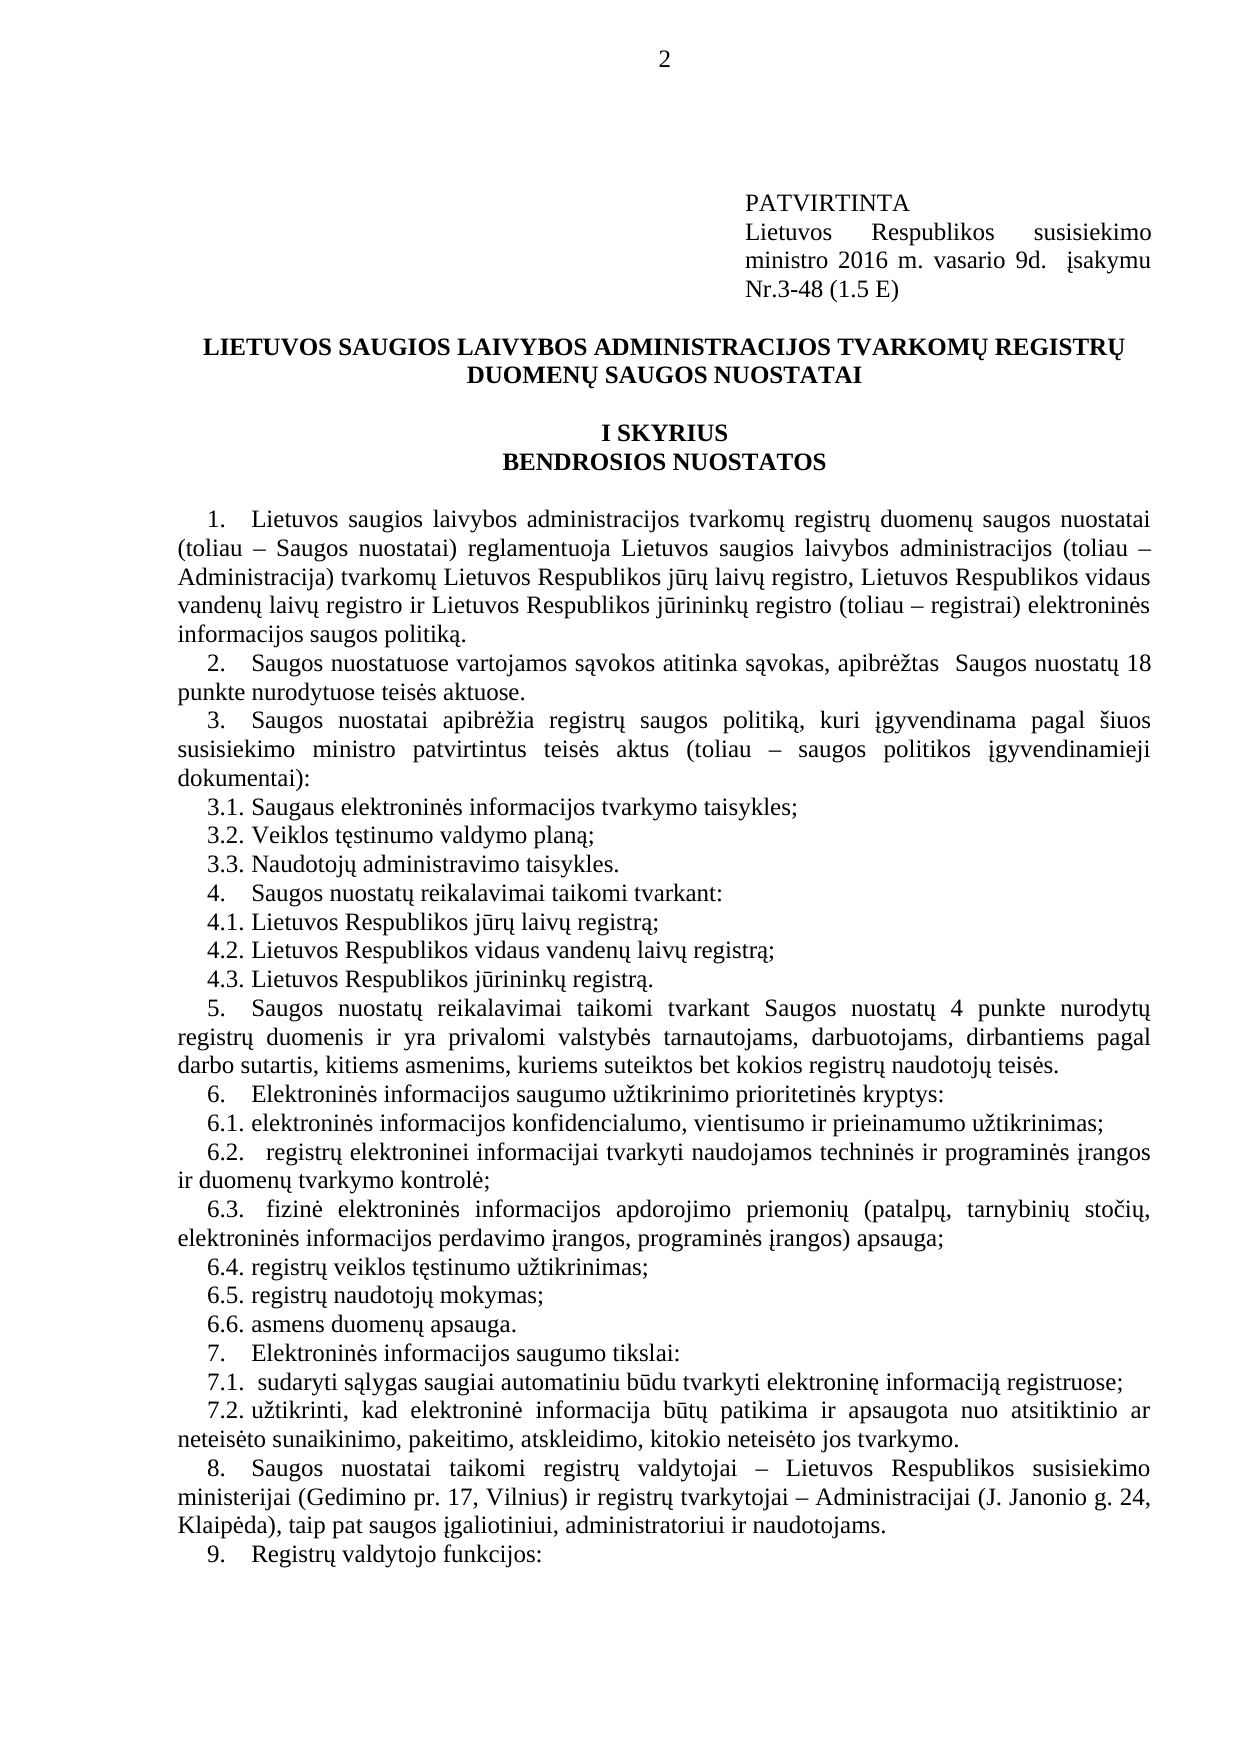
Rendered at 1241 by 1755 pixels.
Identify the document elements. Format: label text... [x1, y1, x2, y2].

text I SKYRIUS [177, 418, 1152, 447]
text 7.1. sudaryti sąlygas saugiai automatiniu būdu tvarkyti elektroninę informaciją registruose; [207, 1367, 1152, 1396]
text Lietuvos Respublikos susisiekimo ministro 2016 m. vasario 9d. įsakymu Nr.3-48 (1.5 E) [745, 217, 1152, 303]
text 6.6. asmens duomenų apsauga. [207, 1309, 1152, 1338]
text 6.1. elektroninės informacijos konfidencialumo, vientisumo ir prieinamumo užtikrinimas; [207, 1108, 1152, 1137]
text 4.1. Lietuvos Respublikos jūrų laivų registrą; [207, 907, 1152, 936]
text 1. Lietuvos saugios laivybos administracijos tvarkomų registrų duomenų saugos nuostatai (toliau – Saugos nuostatai) reglamentuoja Lietuvos saugios laivybos administracijos (toliau – Administracija) tvarkomų Lietuvos Respublikos jūrų laivų registro, Lietuvos Respublikos vidaus vandenų laivų registro ir Lietuvos Respublikos jūrininkų registro (toliau – registrai) elektroninės informacijos saugos politiką. [177, 504, 1152, 648]
text 3.1. Saugaus elektroninės informacijos tvarkymo taisykles; [207, 792, 1152, 821]
text 7. Elektroninės informacijos saugumo tikslai: [177, 1338, 1152, 1367]
text 6.4. registrų veiklos tęstinumo užtikrinimas; [207, 1252, 1152, 1281]
text Lietuvos SAUGIOS LAIVYBOS ADMINISTRACIJOS TVARKOMŲ registrŲ DUOMENŲ SAUGOS NUOSTATAI [177, 332, 1152, 389]
text 3.2. Veiklos tęstinumo valdymo planą; [207, 821, 1152, 849]
text 3.3. Naudotojų administravimo taisykles. [207, 849, 1152, 878]
text 9. Registrų valdytojo funkcijos: [177, 1539, 1152, 1568]
text 6. Elektroninės informacijos saugumo užtikrinimo prioritetinės kryptys: [177, 1079, 1152, 1108]
text 6.5. registrų naudotojų mokymas; [207, 1281, 1152, 1309]
text 7.2. užtikrinti, kad elektroninė informacija būtų patikima ir apsaugota nuo atsitiktinio ar neteisėto sunaikinimo, pakeitimo, atskleidimo, kitokio neteisėto jos tvarkymo. [177, 1396, 1152, 1453]
text 5. Saugos nuostatų reikalavimai taikomi tvarkant Saugos nuostatų 4 punkte nurodytų registrų duomenis ir yra privalomi valstybės tarnautojams, darbuotojams, dirbantiems pagal darbo sutartis, kitiems asmenims, kuriems suteiktos bet kokios registrų naudotojų teisės. [177, 993, 1152, 1079]
text 6.3. fizinė elektroninės informacijos apdorojimo priemonių (patalpų, tarnybinių stočių, elektroninės informacijos perdavimo įrangos, programinės įrangos) apsauga; [177, 1194, 1152, 1252]
text 3. Saugos nuostatai apibrėžia registrų saugos politiką, kuri įgyvendinama pagal šiuos susisiekimo ministro patvirtintus teisės aktus (toliau – saugos politikos įgyvendinamieji dokumentai): [177, 706, 1152, 792]
text 8. Saugos nuostatai taikomi registrų valdytojai – Lietuvos Respublikos susisiekimo ministerijai (Gedimino pr. 17, Vilnius) ir registrų tvarkytojai – Administracijai (J. Janonio g. 24, Klaipėda), taip pat saugos įgaliotiniui, administratoriui ir naudotojams. [177, 1453, 1152, 1539]
text 2. Saugos nuostatuose vartojamos sąvokos atitinka sąvokas, apibrėžtas Saugos nuostatų 18 punkte nurodytuose teisės aktuose. [177, 648, 1152, 706]
text BENDROSIOS NUOSTATOS [177, 447, 1152, 476]
text PATVIRTINTA [712, 188, 1152, 217]
text 6.2. registrų elektroninei informacijai tvarkyti naudojamos techninės ir programinės įrangos ir duomenų tvarkymo kontrolė; [177, 1137, 1152, 1194]
text 4.2. Lietuvos Respublikos vidaus vandenų laivų registrą; [207, 936, 1152, 964]
text 4. Saugos nuostatų reikalavimai taikomi tvarkant: [177, 878, 1152, 907]
text 4.3. Lietuvos Respublikos jūrininkų registrą. [207, 964, 1152, 993]
